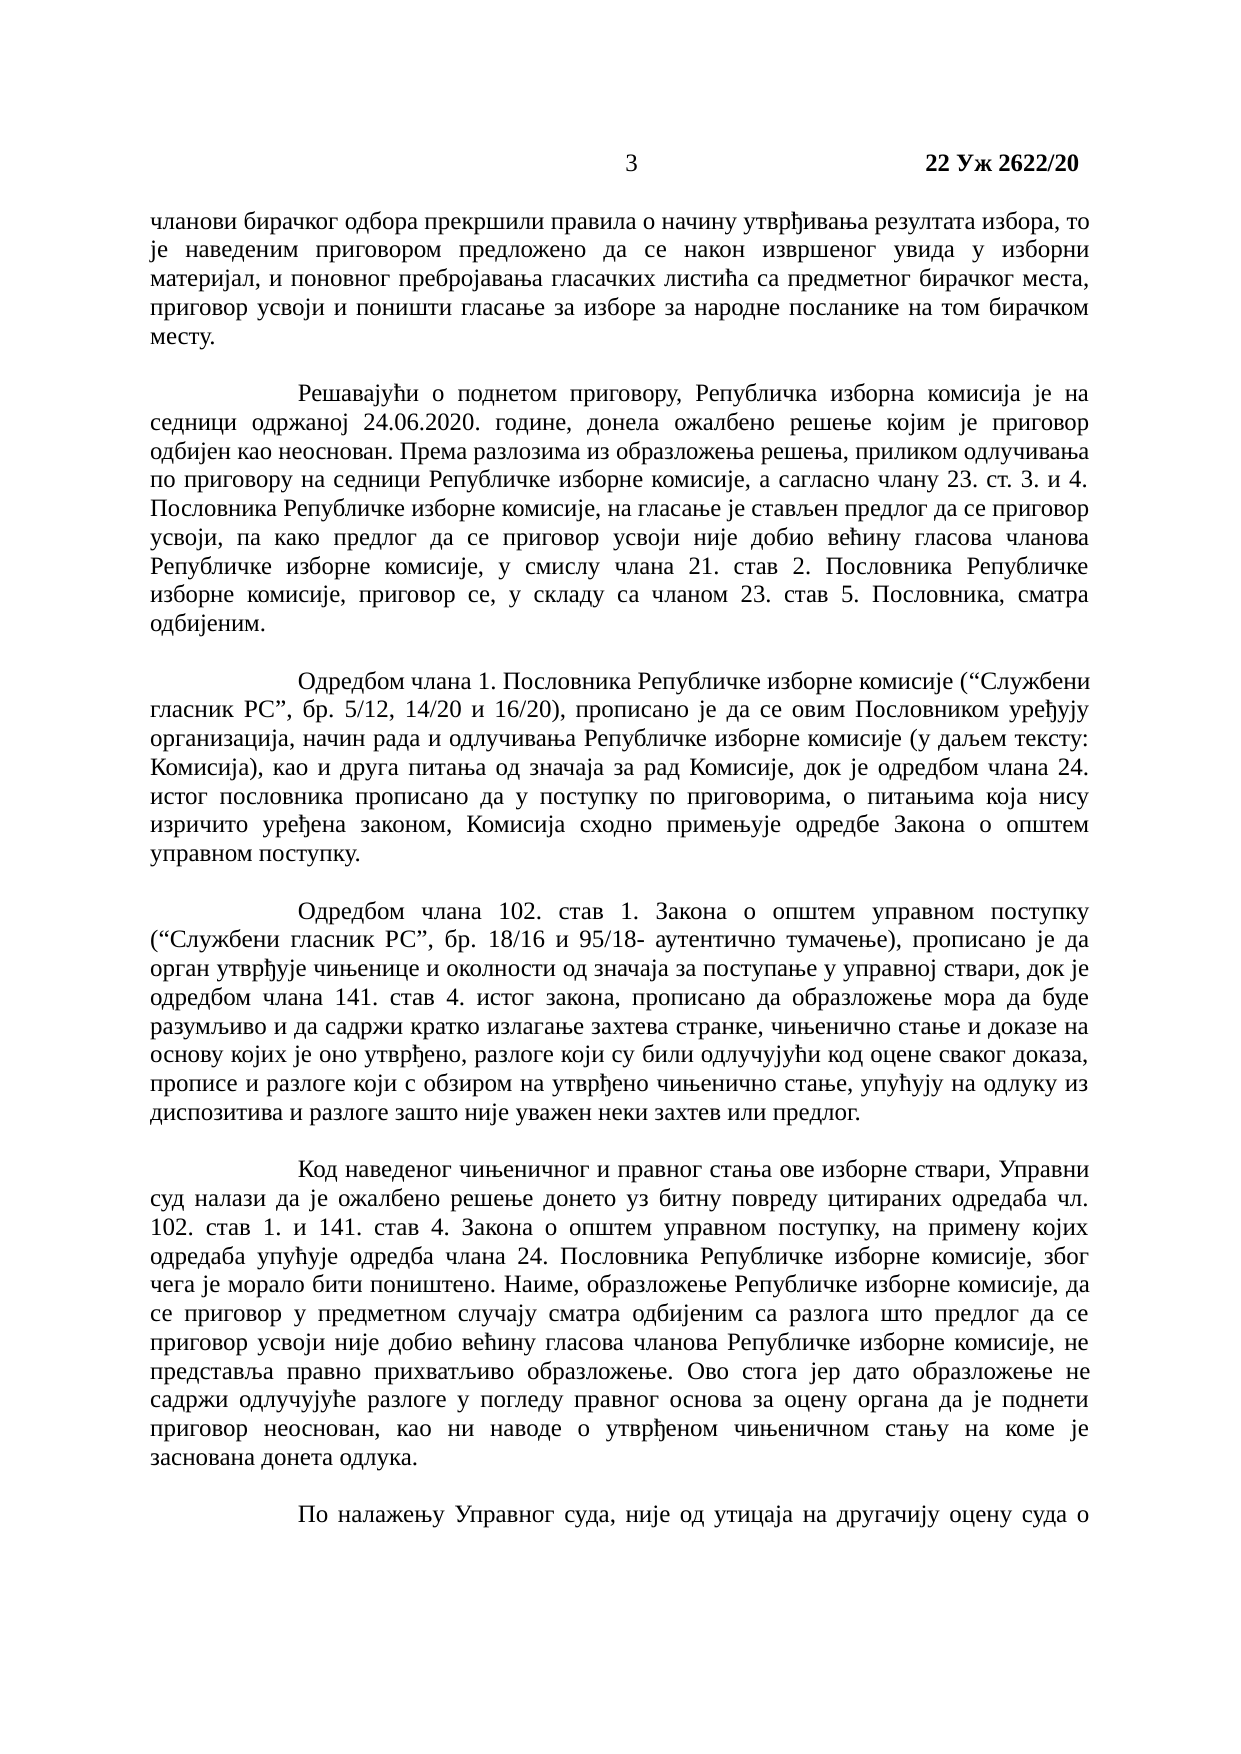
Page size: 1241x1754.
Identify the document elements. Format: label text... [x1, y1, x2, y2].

text чланови бирачког одбора прекршили правила о начину утврђивања резултата избора, то је наведеним приговором предложено да се након извршеног увида у изборни материјал, и поновног пребројавања гласачких листића са предметног бирачког места, приговор усвоји и поништи гласање за изборе за народне посланике на том бирачком месту. [150, 206, 1090, 349]
text Одредбом члана 1. Пословника Републичке изборне комисије (“Службени гласник РС”, бр. 5/12, 14/20 и 16/20), прописано је да се овим Пословником уређују организација, начин рада и одлучивања Републичке изборне комисије (у даљем тексту: Комисија), као и друга питања од значаја за рад Комисије, док је одредбом члана 24. истог пословника прописано да у поступку по приговорима, о питањима која нису изричито уређена законом, Комисија сходно примењује одредбе Закона о општем управном поступку. [150, 666, 1090, 867]
text По налажењу Управног суда, није од утицаја на другачију оцену суда о [150, 1499, 1090, 1528]
text Код наведеног чињеничног и правног стања ове изборне ствари, Управни суд налази да је ожалбено решење донето уз битну повреду цитираних одредаба чл. 102. став 1. и 141. став 4. Закона о општем управном поступку, на примену којих одредаба упућује одредба члана 24. Пословника Републичке изборне комисије, због чега је морало бити поништено. Наиме, образложење Републичке изборне комисије, да се приговор у предметном случају сматра одбијеним са разлога што предлог да се приговор усвоји није добио већину гласова чланова Републичке изборне комисије, не представља правно прихватљиво образложење. Ово стога јер дато образложење не садржи одлучујуће разлоге у погледу правног основа за оцену органа да је поднети приговор неоснован, као ни наводе о утврђеном чињеничном стању на коме је заснована донета одлука. [150, 1154, 1090, 1471]
text Решавајући о поднетом приговору, Републичка изборна комисија је на седници одржаној 24.06.2020. године, донела ожалбено решење којим је приговор одбијен као неоснован. Према разлозима из образложења решења, приликом одлучивања по приговору на седници Републичке изборне комисије, а сагласно члану 23. ст. 3. и 4. Пословника Републичке изборне комисије, на гласање је стављен предлог да се приговор усвоји, па како предлог да се приговор усвоји није добио већину гласова чланова Републичке изборне комисије, у смислу члана 21. став 2. Пословника Републичке изборне комисије, приговор се, у складу са чланом 23. став 5. Пословника, сматра одбијеним. [150, 378, 1090, 637]
text Одредбом члана 102. став 1. Закона о општем управном поступку (“Службени гласник РС”, бр. 18/16 и 95/18- аутентично тумачење), прописано је да орган утврђује чињенице и околности од значаја за поступање у управној ствари, док је одредбом члана 141. став 4. истог закона, прописано да образложење мора да буде разумљиво и да садржи кратко излагање захтева странке, чињенично стање и доказе на основу којих је оно утврђено, разлоге који су били одлучујући код оцене сваког доказа, прописе и разлоге који с обзиром на утврђено чињенично стање, упућују на одлуку из диспозитива и разлоге зашто није уважен неки захтев или предлог. [150, 896, 1090, 1126]
